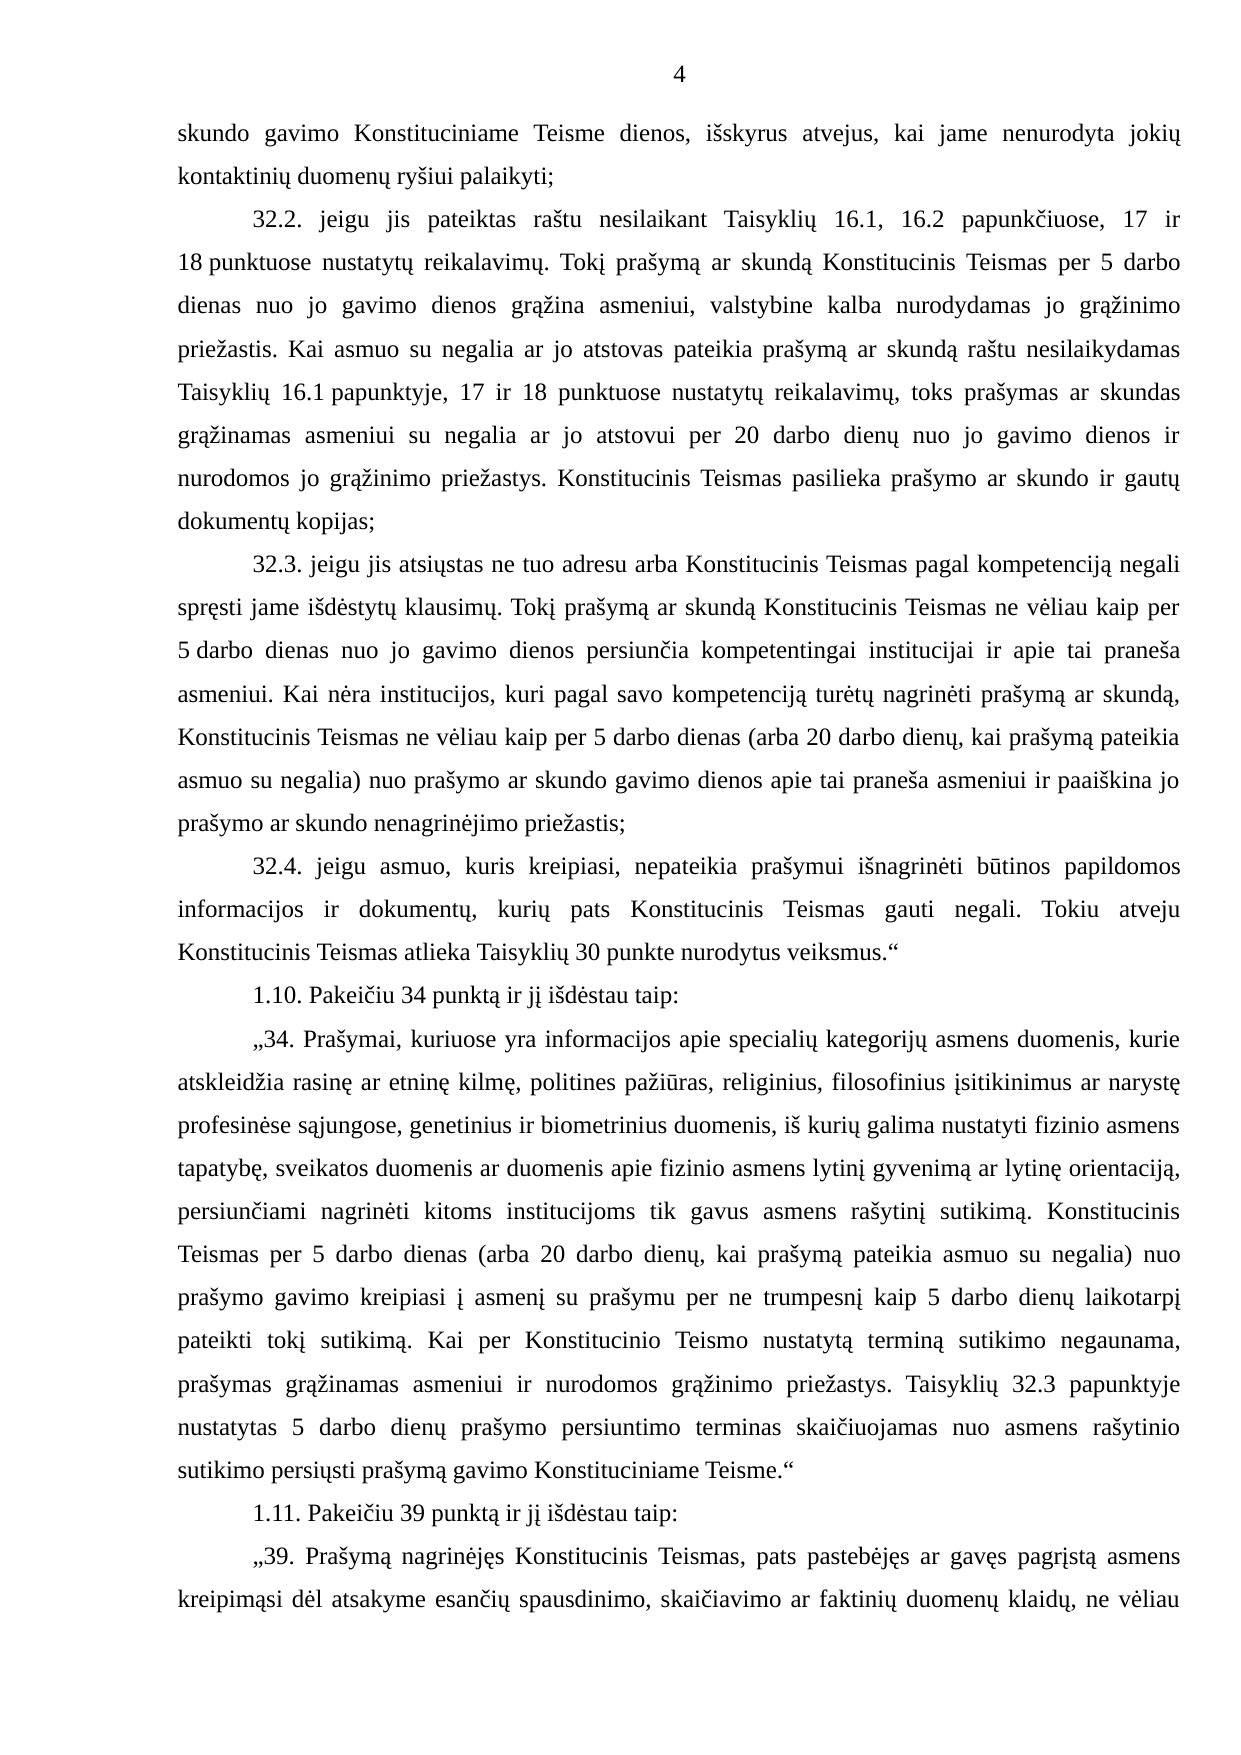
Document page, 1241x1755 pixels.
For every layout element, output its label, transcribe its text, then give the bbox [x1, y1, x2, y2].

text 1.10. Pakeičiu 34 punktą ir jį išdėstau taip: [177, 981, 1181, 1009]
text 1.11. Pakeičiu 39 punktą ir jį išdėstau taip: [177, 1498, 1181, 1527]
text „34. Prašymai, kuriuose yra informacijos apie specialių kategorijų asmens duomenis, kurie atskleidžia rasinę ar etninę kilmę, politines pažiūras, religinius, filosofinius įsitikinimus ar narystę profesinėse sąjungose, genetinius ir biometrinius duomenis, iš kurių galima nustatyti fizinio asmens tapatybę, sveikatos duomenis ar duomenis apie fizinio asmens lytinį gyvenimą ar lytinę orientaciją, persiunčiami nagrinėti kitoms institucijoms tik gavus asmens rašytinį sutikimą. Konstitucinis Teismas per 5 darbo dienas (arba 20 darbo dienų, kai prašymą pateikia asmuo su negalia) nuo prašymo gavimo kreipiasi į asmenį su prašymu per ne trumpesnį kaip 5 darbo dienų laikotarpį pateikti tokį sutikimą. Kai per Konstitucinio Teismo nustatytą terminą sutikimo negaunama, prašymas grąžinamas asmeniui ir nurodomos grąžinimo priežastys. Taisyklių 32.3 papunktyje nustatytas 5 darbo dienų prašymo persiuntimo terminas skaičiuojamas nuo asmens rašytinio sutikimo persiųsti prašymą gavimo Konstituciniame Teisme.“ [177, 1024, 1181, 1484]
text 32.2. jeigu jis pateiktas raštu nesilaikant Taisyklių 16.1, 16.2 papunkčiuose, 17 ir 18 punktuose nustatytų reikalavimų. Tokį prašymą ar skundą Konstitucinis Teismas per 5 darbo dienas nuo jo gavimo dienos grąžina asmeniui, valstybine kalba nurodydamas jo grąžinimo priežastis. Kai asmuo su negalia ar jo atstovas pateikia prašymą ar skundą raštu nesilaikydamas Taisyklių 16.1 papunktyje, 17 ir 18 punktuose nustatytų reikalavimų, toks prašymas ar skundas grąžinamas asmeniui su negalia ar jo atstovui per 20 darbo dienų nuo jo gavimo dienos ir nurodomos jo grąžinimo priežastys. Konstitucinis Teismas pasilieka prašymo ar skundo ir gautų dokumentų kopijas; [177, 204, 1181, 535]
text skundo gavimo Konstituciniame Teisme dienos, išskyrus atvejus, kai jame nenurodyta jokių kontaktinių duomenų ryšiui palaikyti; [177, 118, 1181, 190]
text 32.3. jeigu jis atsiųstas ne tuo adresu arba Konstitucinis Teismas pagal kompetenciją negali spręsti jame išdėstytų klausimų. Tokį prašymą ar skundą Konstitucinis Teismas ne vėliau kaip per 5 darbo dienas nuo jo gavimo dienos persiunčia kompetentingai institucijai ir apie tai praneša asmeniui. Kai nėra institucijos, kuri pagal savo kompetenciją turėtų nagrinėti prašymą ar skundą, Konstitucinis Teismas ne vėliau kaip per 5 darbo dienas (arba 20 darbo dienų, kai prašymą pateikia asmuo su negalia) nuo prašymo ar skundo gavimo dienos apie tai praneša asmeniui ir paaiškina jo prašymo ar skundo nenagrinėjimo priežastis; [177, 549, 1181, 837]
text 32.4. jeigu asmuo, kuris kreipiasi, nepateikia prašymui išnagrinėti būtinos papildomos informacijos ir dokumentų, kurių pats Konstitucinis Teismas gauti negali. Tokiu atveju Konstitucinis Teismas atlieka Taisyklių 30 punkte nurodytus veiksmus.“ [177, 851, 1181, 966]
text „39. Prašymą nagrinėjęs Konstitucinis Teismas, pats pastebėjęs ar gavęs pagrįstą asmens kreipimąsi dėl atsakyme esančių spausdinimo, skaičiavimo ar faktinių duomenų klaidų, ne vėliau [177, 1541, 1181, 1613]
